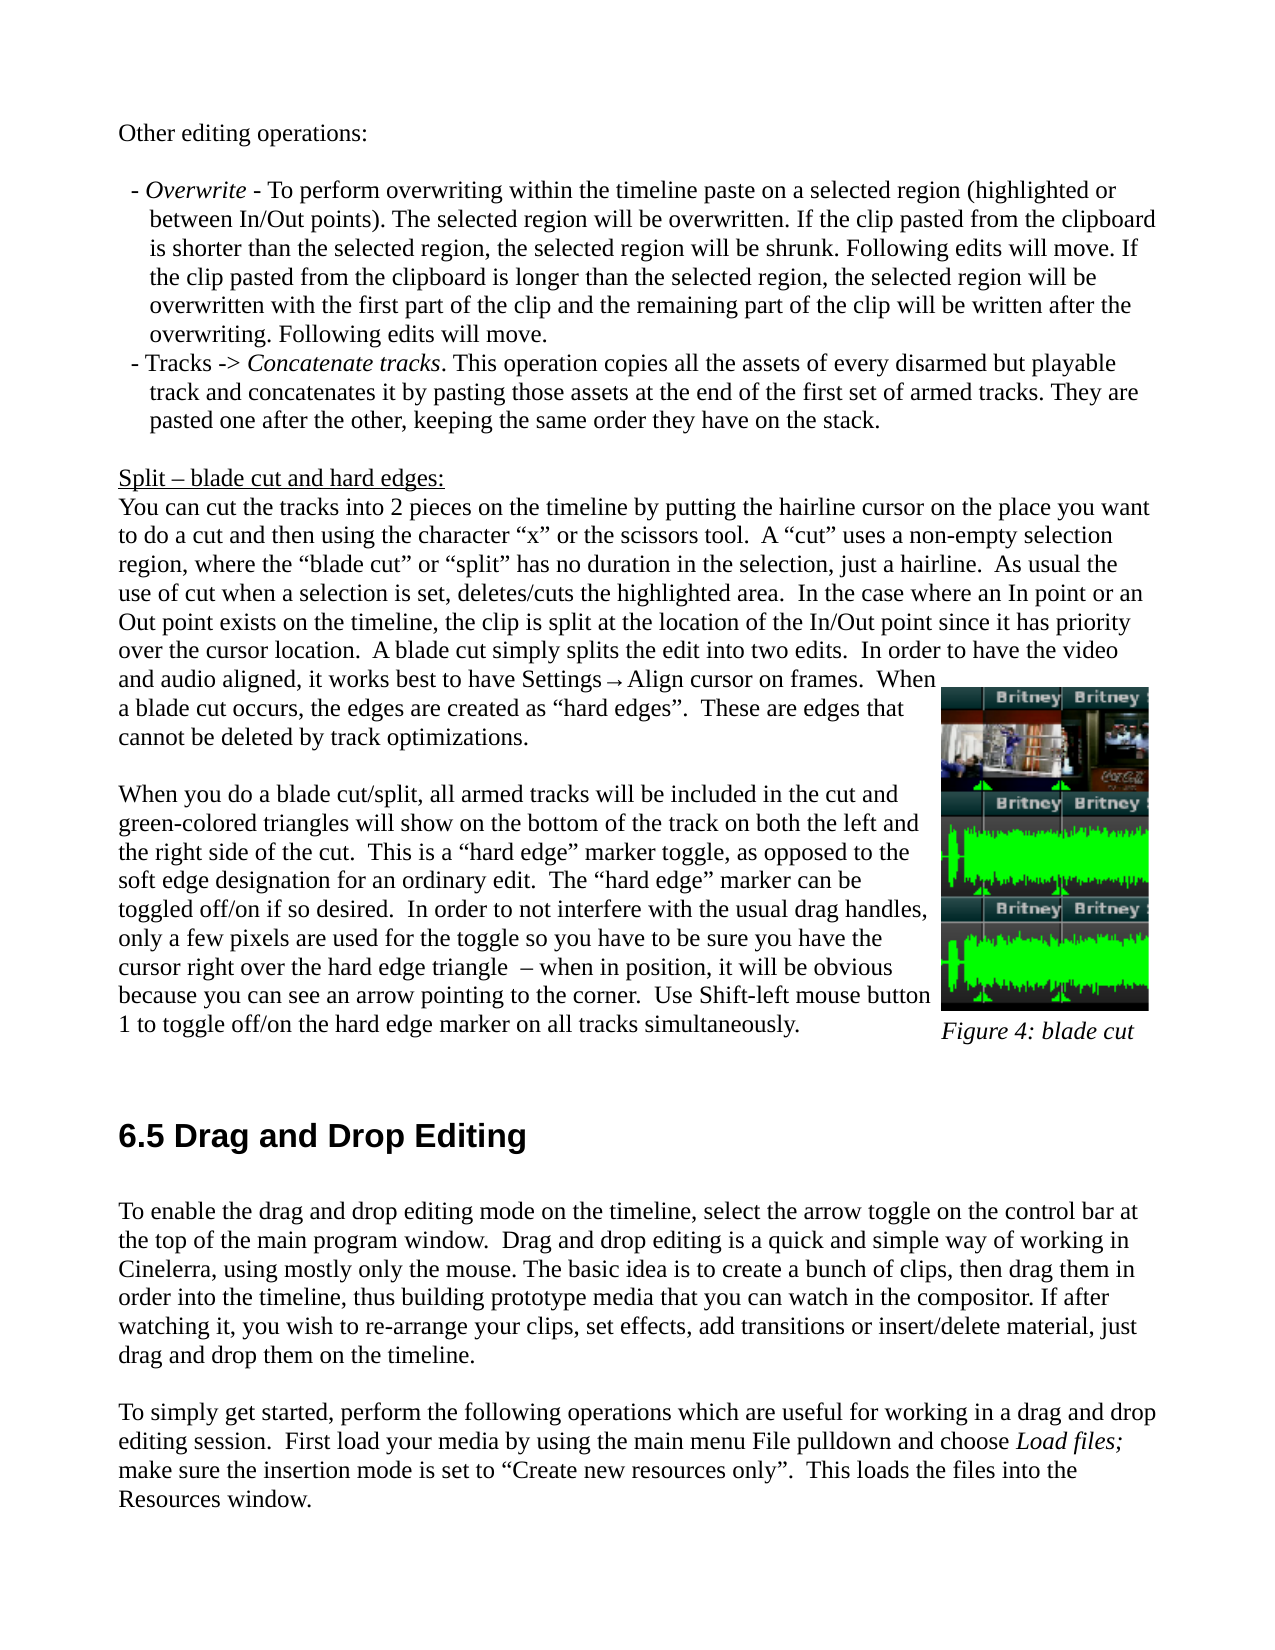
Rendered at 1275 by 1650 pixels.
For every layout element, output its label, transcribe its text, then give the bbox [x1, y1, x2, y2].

picture [941, 687, 1149, 1011]
text is shorter than the selected region, the selected region will be shrunk. Following edits will move. If [118, 233, 1157, 262]
text To enable the drag and drop editing mode on the timeline, select the arrow toggle on the control bar at the top of the main program window. Drag and drop editing is a quick and simple way of working in Cinelerra, using mostly only the mouse. The basic idea is to create a bunch of clips, then drag them in order into the timeline, thus building prototype media that you can watch in the compositor. If after watching it, you wish to re-arrange your clips, set effects, add transitions or insert/delete material, just drag and drop them on the timeline. [118, 1196, 1157, 1369]
text Other editing operations: [118, 118, 1157, 147]
text [941, 675, 1149, 687]
text - Tracks -> Concatenate tracks. This operation copies all the assets of every disarmed but playable [118, 348, 1157, 377]
text the clip pasted from the clipboard is longer than the selected region, the selected region will be [118, 262, 1157, 291]
text - Overwrite - To perform overwriting within the timeline paste on a selected region (highlighted or [118, 176, 1157, 204]
text between In/Out points). The selected region will be overwritten. If the clip pasted from the clipboard [118, 204, 1157, 233]
text overwritten with the first part of the clip and the remaining part of the clip will be written after the [118, 291, 1157, 319]
text Figure 4: blade cut [941, 1011, 1149, 1045]
text track and concatenates it by pasting those assets at the end of the first set of armed tracks. They are [118, 377, 1157, 406]
text To simply get started, perform the following operations which are useful for working in a drag and drop editing session. First load your media by using the main menu File pulldown and choose Load files; make sure the insertion mode is set to “Create new resources only”. This loads the files into the Resources window. [118, 1397, 1157, 1512]
text You can cut the tracks into 2 pieces on the timeline by putting the hairline cursor on the place you want to do a cut and then using the character “x” or the scissors tool. A “cut” uses a non-empty selection region, where the “blade cut” or “split” has no duration in the selection, just a hairline. As usual the use of cut when a selection is set, deletes/cuts the highlighted area. In the case where an In point or an Out point exists on the timeline, the clip is split at the location of the In/Out point since it has priority over the cursor location. A blade cut simply splits the edit into two edits. In order to have the video and audio aligned, it works best to have Settings→Align cursor on frames. When a blade cut occurs, the edges are created as “hard edges”. These are edges that cannot be deleted by track optimizations. [118, 492, 1157, 751]
text When you do a blade cut/split, all armed tracks will be included in the cut and green-colored triangles will show on the bottom of the track on both the left and the right side of the cut. This is a “hard edge” marker toggle, as opposed to the soft edge designation for an ordinary edit. The “hard edge” marker can be toggled off/on if so desired. In order to not interfere with the usual drag handles, only a few pixels are used for the toggle so you have to be sure you have the cursor right over the hard edge triangle – when in position, it will be obvious because you can see an arrow pointing to the corner. Use Shift-left mouse button 1 to toggle off/on the hard edge marker on all tracks simultaneously. [118, 779, 941, 1038]
text overwriting. Following edits will move. [118, 319, 1157, 348]
text pasted one after the other, keeping the same order they have on the stack. [118, 406, 1157, 434]
subtitle 6.5 Drag and Drop Editing [118, 1116, 1157, 1155]
text Split – blade cut and hard edges: [118, 463, 1157, 492]
